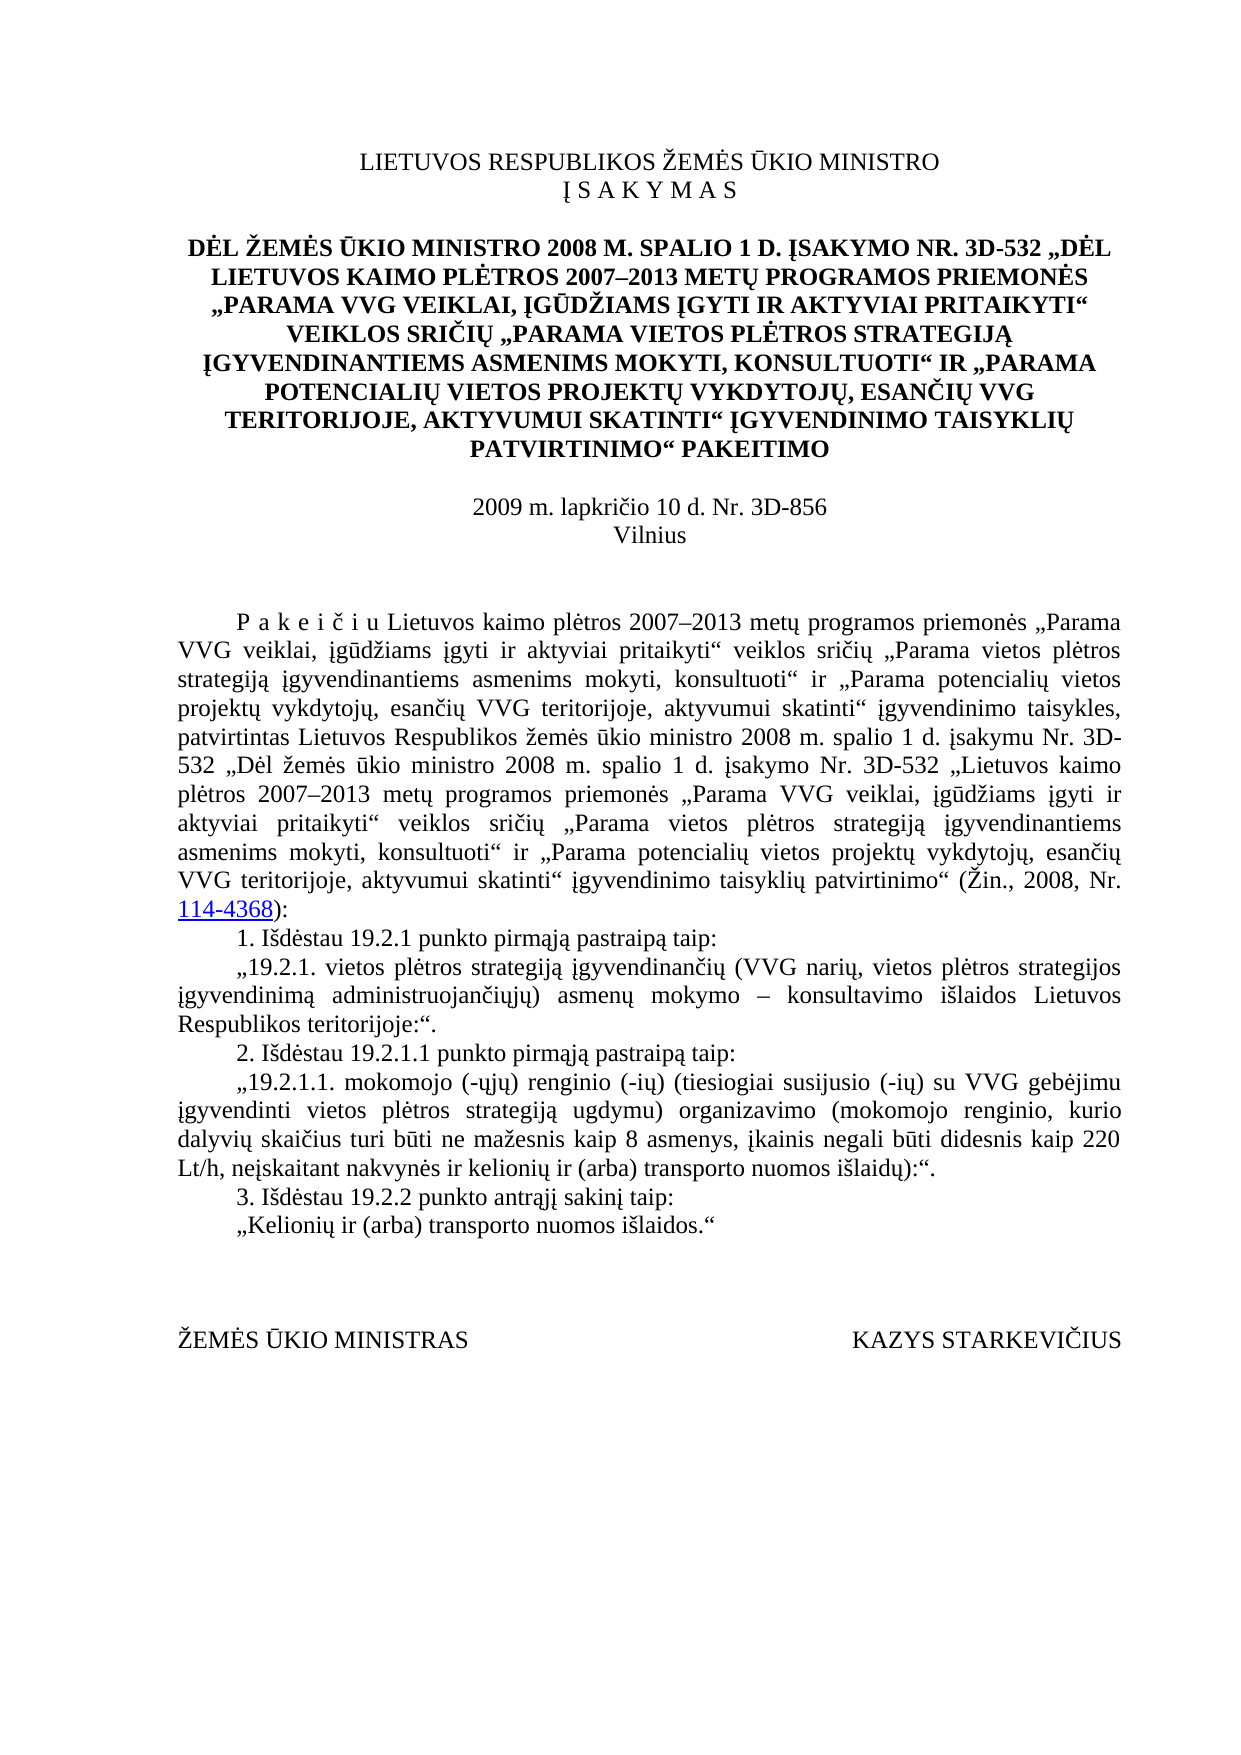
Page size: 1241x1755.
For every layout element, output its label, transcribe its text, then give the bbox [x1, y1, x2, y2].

text P a k e i č i u Lietuvos kaimo plėtros 2007–2013 metų programos priemonės „Parama VVG veiklai, įgūdžiams įgyti ir aktyviai pritaikyti“ veiklos sričių „Parama vietos plėtros strategiją įgyvendinantiems asmenims mokyti, konsultuoti“ ir „Parama potencialių vietos projektų vykdytojų, esančių VVG teritorijoje, aktyvumui skatinti“ įgyvendinimo taisykles, patvirtintas Lietuvos respublikos žemės ūkio ministro 2008 m. spalio 1 d. įsakymu Nr. 3D-532 „Dėl žemės ūkio ministro 2008 m. spalio 1 d. įsakymo Nr. 3D-532 „Lietuvos kaimo plėtros 2007–2013 metų programos priemonės „Parama VVG veiklai, įgūdžiams įgyti ir aktyviai pritaikyti“ veiklos sričių „Parama vietos plėtros strategiją įgyvendinantiems asmenims mokyti, konsultuoti“ ir „Parama potencialių vietos projektų vykdytojų, esančių VVG teritorijoje, aktyvumui skatinti“ įgyvendinimo taisyklių patvirtinimo“ (Žin., 2008, Nr. 114-4368): [177, 607, 1122, 923]
text 2009 m. lapkričio 10 d. Nr. 3D-856 [177, 492, 1122, 521]
text Žemės ūkio ministras Kazys Starkevičius [177, 1326, 1122, 1354]
text 2. Išdėstau 19.2.1.1 punkto pirmąją pastraipą taip: [177, 1038, 1122, 1067]
text „Kelionių ir (arba) transporto nuomos išlaidos.“ [177, 1211, 1122, 1239]
text LIETUVOS RESPUBLIKOS ŽEMĖS ŪKIO MINISTRO [177, 147, 1122, 176]
text „19.2.1. vietos plėtros strategiją įgyvendinančių (VVG narių, vietos plėtros strategijos įgyvendinimą administruojančiųjų) asmenų mokymo – konsultavimo išlaidos Lietuvos Respublikos teritorijoje:“. [177, 952, 1122, 1038]
text 1. Išdėstau 19.2.1 punkto pirmąją pastraipą taip: [177, 923, 1122, 952]
text 3. Išdėstau 19.2.2 punkto antrąjį sakinį taip: [177, 1182, 1122, 1211]
text Į S A K Y M A S [177, 176, 1122, 204]
text DĖL ŽEMĖS ŪKIO MINISTRO 2008 M. SPALIO 1 D. ĮSAKYMO NR. 3D-532 „DĖL LIETUVOS KAIMO PLĖTROS 2007–2013 METŲ PROGRAMOS PRIEMONĖS „PARAMA VVG VEIKLAI, ĮGŪDŽIAMS ĮGYTI IR AKTYVIAI PRITAIKYTI“ VEIKLOS SRIČIŲ „PARAMA VIETOS PLĖTROS STRATEGIJĄ ĮGYVENDINANTIEMS ASMENIMS MOKYTI, KONSULTUOTI“ IR „PARAMA POTENCIALIŲ VIETOS PROJEKTŲ VYKDYTOJŲ, ESANČIŲ VVG TERITORIJOJE, AKTYVUMUI SKATINTI“ ĮGYVENDINIMO TAISYKLIŲ PATVIRTINIMO“ PAKEITIMO [177, 233, 1122, 463]
text „19.2.1.1. mokomojo (-ųjų) renginio (-ių) (tiesiogiai susijusio (-ių) su VVG gebėjimu įgyvendinti vietos plėtros strategiją ugdymu) organizavimo (mokomojo renginio, kurio dalyvių skaičius turi būti ne mažesnis kaip 8 asmenys, įkainis negali būti didesnis kaip 220 Lt/h, neįskaitant nakvynės ir kelionių ir (arba) transporto nuomos išlaidų):“. [177, 1067, 1122, 1182]
text Vilnius [177, 521, 1122, 549]
